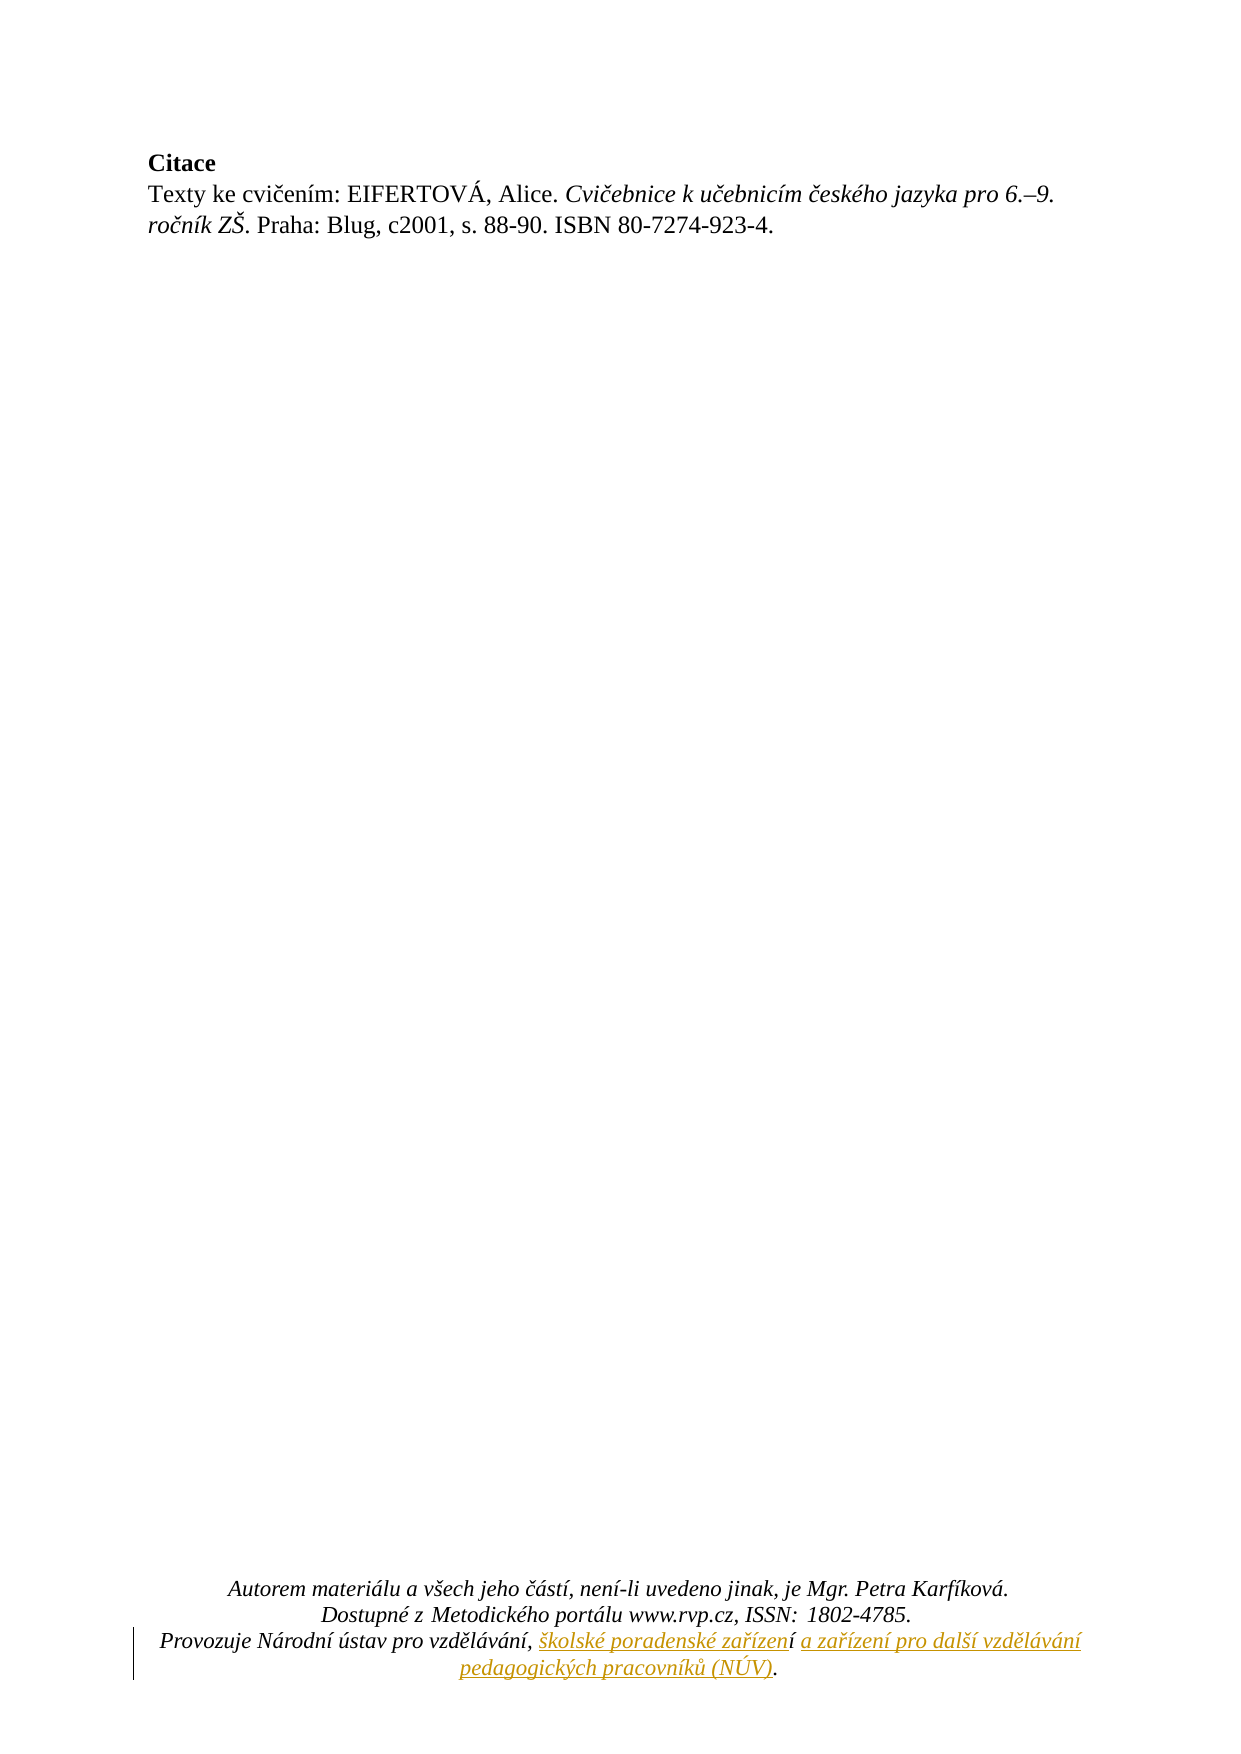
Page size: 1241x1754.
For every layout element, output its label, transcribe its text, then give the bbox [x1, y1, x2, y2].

text Citace [148, 148, 1092, 176]
text Texty ke cvičením: EIFERTOVÁ, Alice. Cvičebnice k učebnicím českého jazyka pro 6.–9. ročník ZŠ. Praha: Blug, c2001, s. 88-90. ISBN 80-7274-923-4. [148, 176, 1092, 239]
